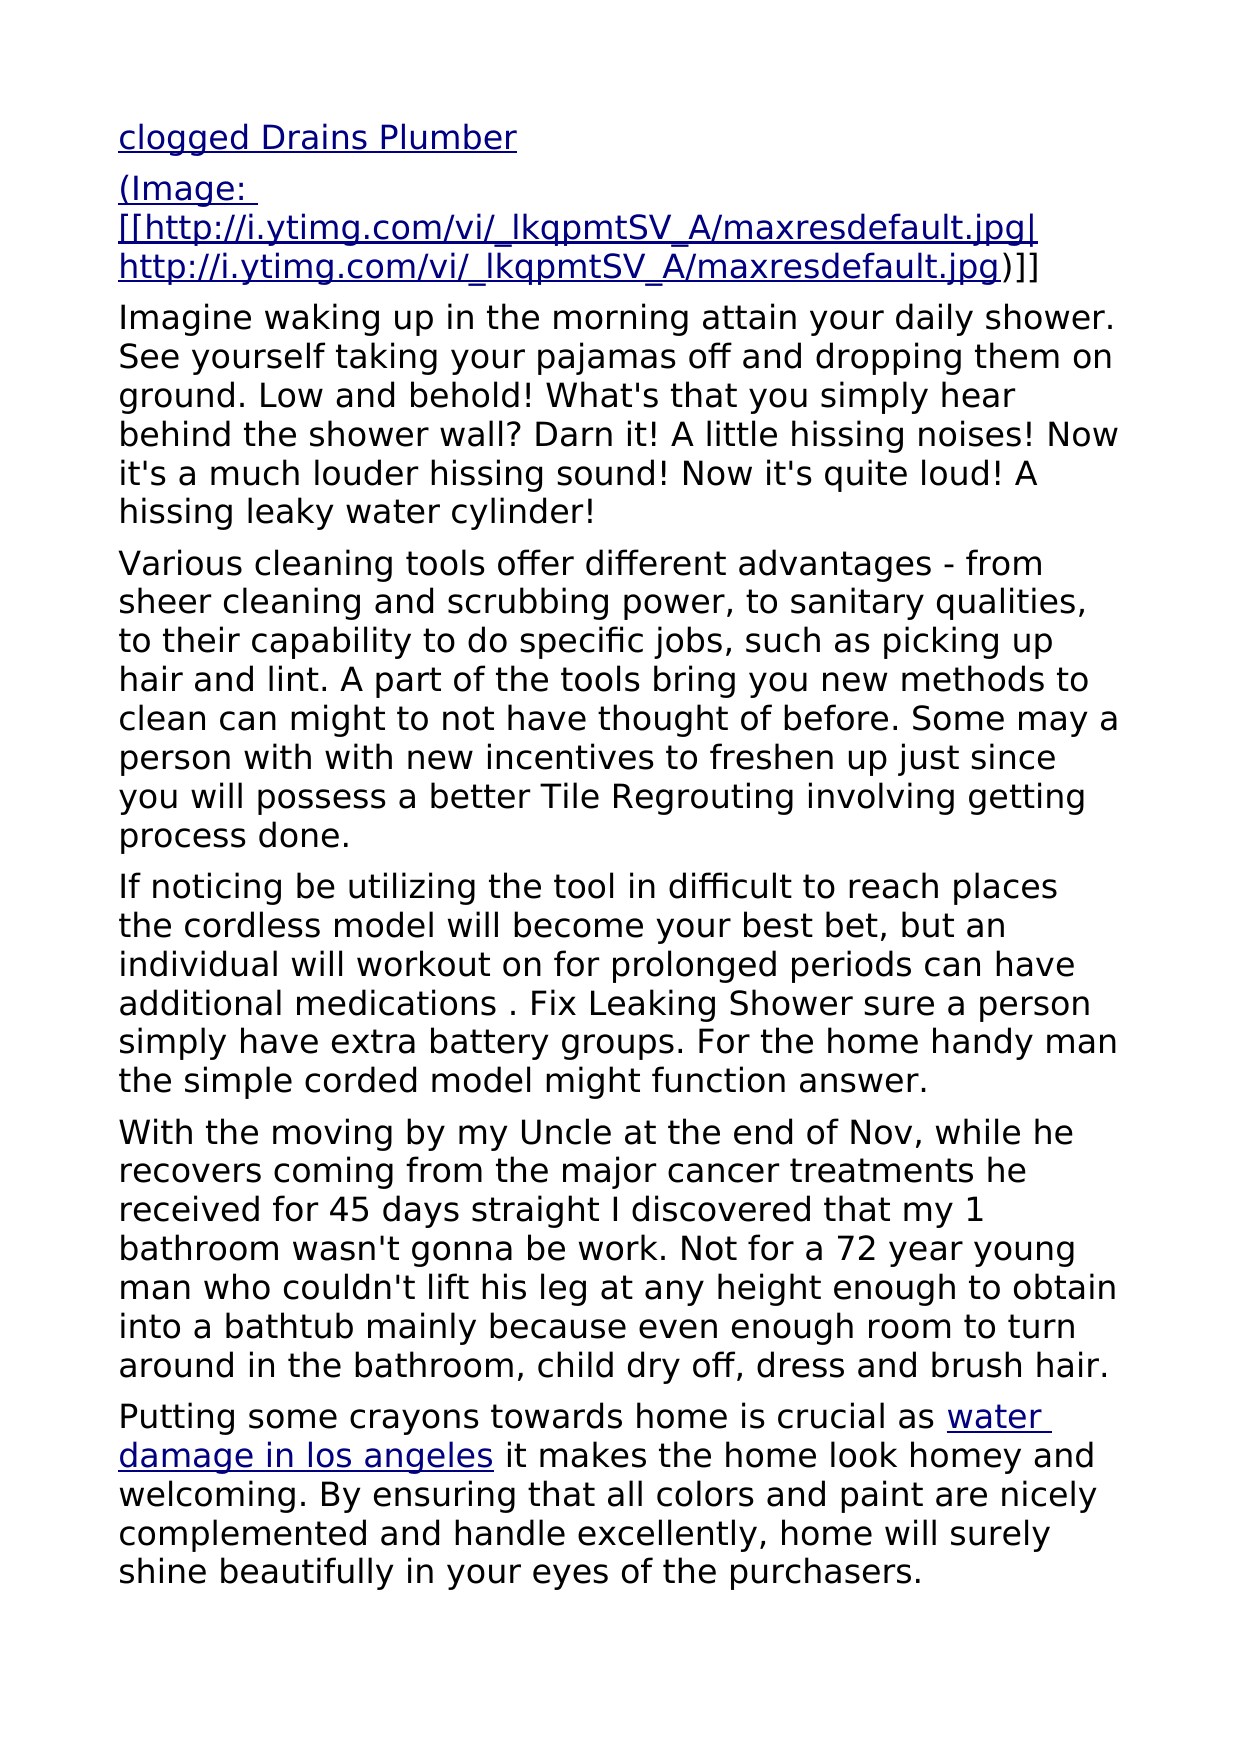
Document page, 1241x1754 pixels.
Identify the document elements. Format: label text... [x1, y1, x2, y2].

text (Image: [[http://i.ytimg.com/vi/_lkqpmtSV_A/maxresdefault.jpg|http://i.ytimg.com/vi/_lkqpmtSV_A/maxresdefault.jpg)]] [118, 169, 1122, 286]
text Various cleaning tools offer different advantages - from sheer cleaning and scrubbing power, to sanitary qualities, to their capability to do specific jobs, such as picking up hair and lint. A part of the tools bring you new methods to clean can might to not have thought of before. Some may a person with with new incentives to freshen up just since you will possess a better Tile Regrouting involving getting process done. [118, 544, 1122, 855]
text clogged Drains Plumber [118, 118, 1122, 157]
text Putting some crayons towards home is crucial as water damage in los angeles it makes the home look homey and welcoming. By ensuring that all colors and paint are nicely complemented and handle excellently, home will surely shine beautifully in your eyes of the purchasers. [118, 1398, 1122, 1592]
text With the moving by my Uncle at the end of Nov, while he recovers coming from the major cancer treatments he received for 45 days straight I discovered that my 1 bathroom wasn't gonna be work. Not for a 72 year young man who couldn't lift his leg at any height enough to obtain into a bathtub mainly because even enough room to turn around in the bathroom, child dry off, dress and brush hair. [118, 1113, 1122, 1385]
text If noticing be utilizing the tool in difficult to reach places the cordless model will become your best bet, but an individual will workout on for prolonged periods can have additional medications . Fix Leaking Shower sure a person simply have extra battery groups. For the home handy man the simple corded model might function answer. [118, 867, 1122, 1101]
text Imagine waking up in the morning attain your daily shower. See yourself taking your pajamas off and dropping them on ground. Low and behold! What's that you simply hear behind the shower wall? Darn it! A little hissing noises! Now it's a much louder hissing sound! Now it's quite loud! A hissing leaky water cylinder! [118, 298, 1122, 532]
